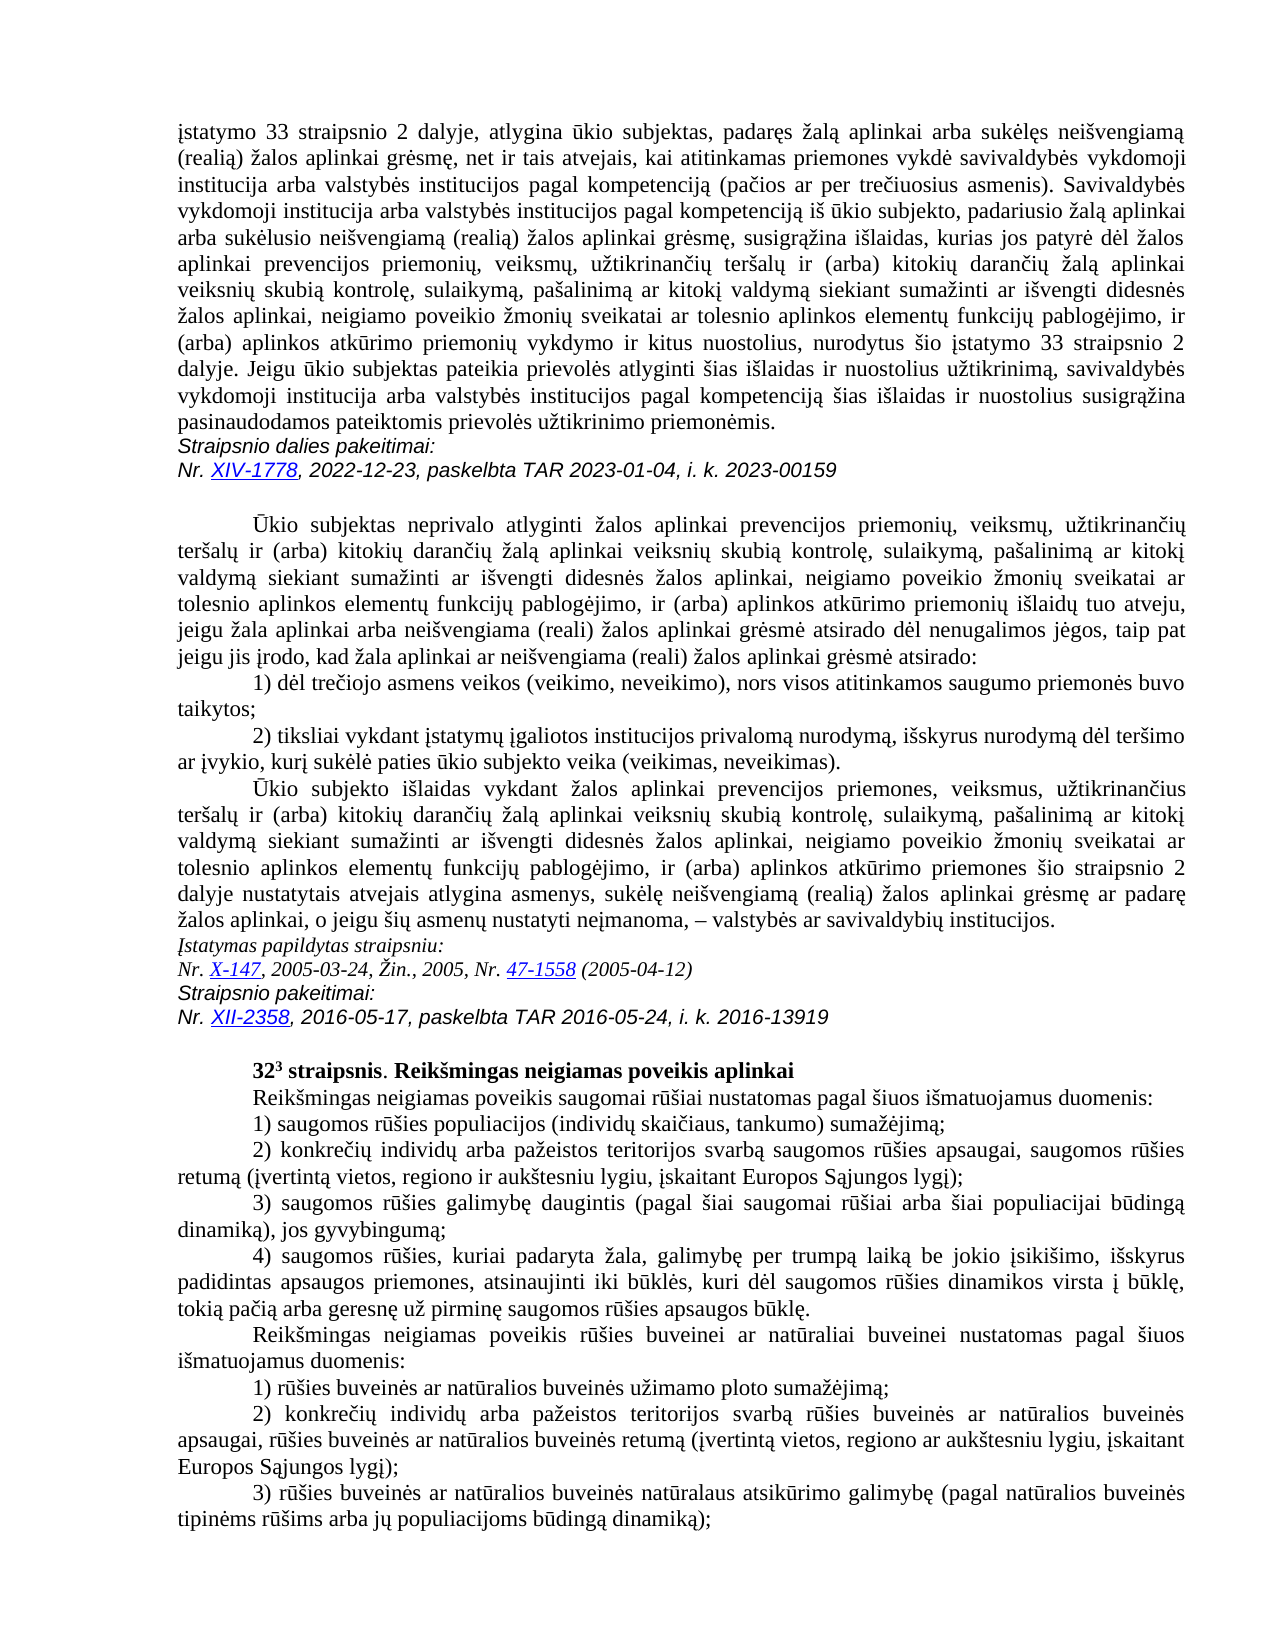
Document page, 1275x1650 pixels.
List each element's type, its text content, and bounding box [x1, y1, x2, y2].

text 1) dėl trečiojo asmens veikos (veikimo, neveikimo), nors visos atitinkamos saugumo priemonės buvo taikytos; [177, 669, 1186, 722]
text 2) konkrečių individų arba pažeistos teritorijos svarbą saugomos rūšies apsaugai, saugomos rūšies retumą (įvertintą vietos, regiono ir aukštesniu lygiu, įskaitant Europos Sąjungos lygį); [177, 1137, 1186, 1189]
text 3) rūšies buveinės ar natūralios buveinės natūralaus atsikūrimo galimybę (pagal natūralios buveinės tipinėms rūšims arba jų populiacijoms būdingą dinamiką); [177, 1479, 1186, 1532]
text 1) rūšies buveinės ar natūralios buveinės užimamo ploto sumažėjimą; [177, 1374, 1186, 1400]
text Ūkio subjektas neprivalo atlyginti žalos aplinkai prevencijos priemonių, veiksmų, užtikrinančių teršalų ir (arba) kitokių darančių žalą aplinkai veiksnių skubią kontrolę, sulaikymą, pašalinimą ar kitokį valdymą siekiant sumažinti ar išvengti didesnės žalos aplinkai, neigiamo poveikio žmonių sveikatai ar tolesnio aplinkos elementų funkcijų pablogėjimo, ir (arba) aplinkos atkūrimo priemonių išlaidų tuo atveju, jeigu žala aplinkai arba neišvengiama (reali) žalos aplinkai grėsmė atsirado dėl nenugalimos jėgos, taip pat jeigu jis įrodo, kad žala aplinkai ar neišvengiama (reali) žalos aplinkai grėsmė atsirado: [177, 511, 1186, 669]
text Reikšmingas neigiamas poveikis saugomai rūšiai nustatomas pagal šiuos išmatuojamus duomenis: [177, 1084, 1186, 1110]
text 323 straipsnis. Reikšmingas neigiamas poveikis aplinkai [177, 1057, 1186, 1084]
text Nr. XII-2358, 2016-05-17, paskelbta TAR 2016-05-24, i. k. 2016-13919 [177, 1005, 1186, 1029]
text 2) konkrečių individų arba pažeistos teritorijos svarbą rūšies buveinės ar natūralios buveinės apsaugai, rūšies buveinės ar natūralios buveinės retumą (įvertintą vietos, regiono ar aukštesniu lygiu, įskaitant Europos Sąjungos lygį); [177, 1400, 1186, 1479]
text Straipsnio pakeitimai: [177, 981, 1186, 1005]
text 2) tiksliai vykdant įstatymų įgaliotos institucijos privalomą nurodymą, išskyrus nurodymą dėl teršimo ar įvykio, kurį sukėlė paties ūkio subjekto veika (veikimas, neveikimas). [177, 722, 1186, 774]
text įstatymo 33 straipsnio 2 dalyje, atlygina ūkio subjektas, padaręs žalą aplinkai arba sukėlęs neišvengiamą (realią) žalos aplinkai grėsmę, net ir tais atvejais, kai atitinkamas priemones vykdė savivaldybės vykdomoji institucija arba valstybės institucijos pagal kompetenciją (pačios ar per trečiuosius asmenis). Savivaldybės vykdomoji institucija arba valstybės institucijos pagal kompetenciją iš ūkio subjekto, padariusio žalą aplinkai arba sukėlusio neišvengiamą (realią) žalos aplinkai grėsmę, susigrąžina išlaidas, kurias jos patyrė dėl žalos aplinkai prevencijos priemonių, veiksmų, užtikrinančių teršalų ir (arba) kitokių darančių žalą aplinkai veiksnių skubią kontrolę, sulaikymą, pašalinimą ar kitokį valdymą siekiant sumažinti ar išvengti didesnės žalos aplinkai, neigiamo poveikio žmonių sveikatai ar tolesnio aplinkos elementų funkcijų pablogėjimo, ir (arba) aplinkos atkūrimo priemonių vykdymo ir kitus nuostolius, nurodytus šio įstatymo 33 straipsnio 2 dalyje. Jeigu ūkio subjektas pateikia prievolės atlyginti šias išlaidas ir nuostolius užtikrinimą, savivaldybės vykdomoji institucija arba valstybės institucijos pagal kompetenciją šias išlaidas ir nuostolius susigrąžina pasinaudodamos pateiktomis prievolės užtikrinimo priemonėmis. [177, 118, 1186, 434]
text 4) saugomos rūšies, kuriai padaryta žala, galimybę per trumpą laiką be jokio įsikišimo, išskyrus padidintas apsaugos priemones, atsinaujinti iki būklės, kuri dėl saugomos rūšies dinamikos virsta į būklę, tokią pačią arba geresnę už pirminę saugomos rūšies apsaugos būklę. [177, 1242, 1186, 1321]
text 3) saugomos rūšies galimybę daugintis (pagal šiai saugomai rūšiai arba šiai populiacijai būdingą dinamiką), jos gyvybingumą; [177, 1189, 1186, 1242]
text Įstatymas papildytas straipsniu: [177, 933, 1186, 957]
text Reikšmingas neigiamas poveikis rūšies buveinei ar natūraliai buveinei nustatomas pagal šiuos išmatuojamus duomenis: [177, 1321, 1186, 1374]
text Ūkio subjekto išlaidas vykdant žalos aplinkai prevencijos priemones, veiksmus, užtikrinančius teršalų ir (arba) kitokių darančių žalą aplinkai veiksnių skubią kontrolę, sulaikymą, pašalinimą ar kitokį valdymą siekiant sumažinti ar išvengti didesnės žalos aplinkai, neigiamo poveikio žmonių sveikatai ar tolesnio aplinkos elementų funkcijų pablogėjimo, ir (arba) aplinkos atkūrimo priemones šio straipsnio 2 dalyje nustatytais atvejais atlygina asmenys, sukėlę neišvengiamą (realią) žalos aplinkai grėsmę ar padarę žalos aplinkai, o jeigu šių asmenų nustatyti neįmanoma, – valstybės ar savivaldybių institucijos. [177, 774, 1186, 933]
text Straipsnio dalies pakeitimai: [177, 434, 1186, 458]
text Nr. XIV-1778, 2022-12-23, paskelbta TAR 2023-01-04, i. k. 2023-00159 [177, 458, 1186, 482]
text Nr. X-147, 2005-03-24, Žin., 2005, Nr. 47-1558 (2005-04-12) [177, 957, 1186, 981]
text 1) saugomos rūšies populiacijos (individų skaičiaus, tankumo) sumažėjimą; [177, 1110, 1186, 1137]
